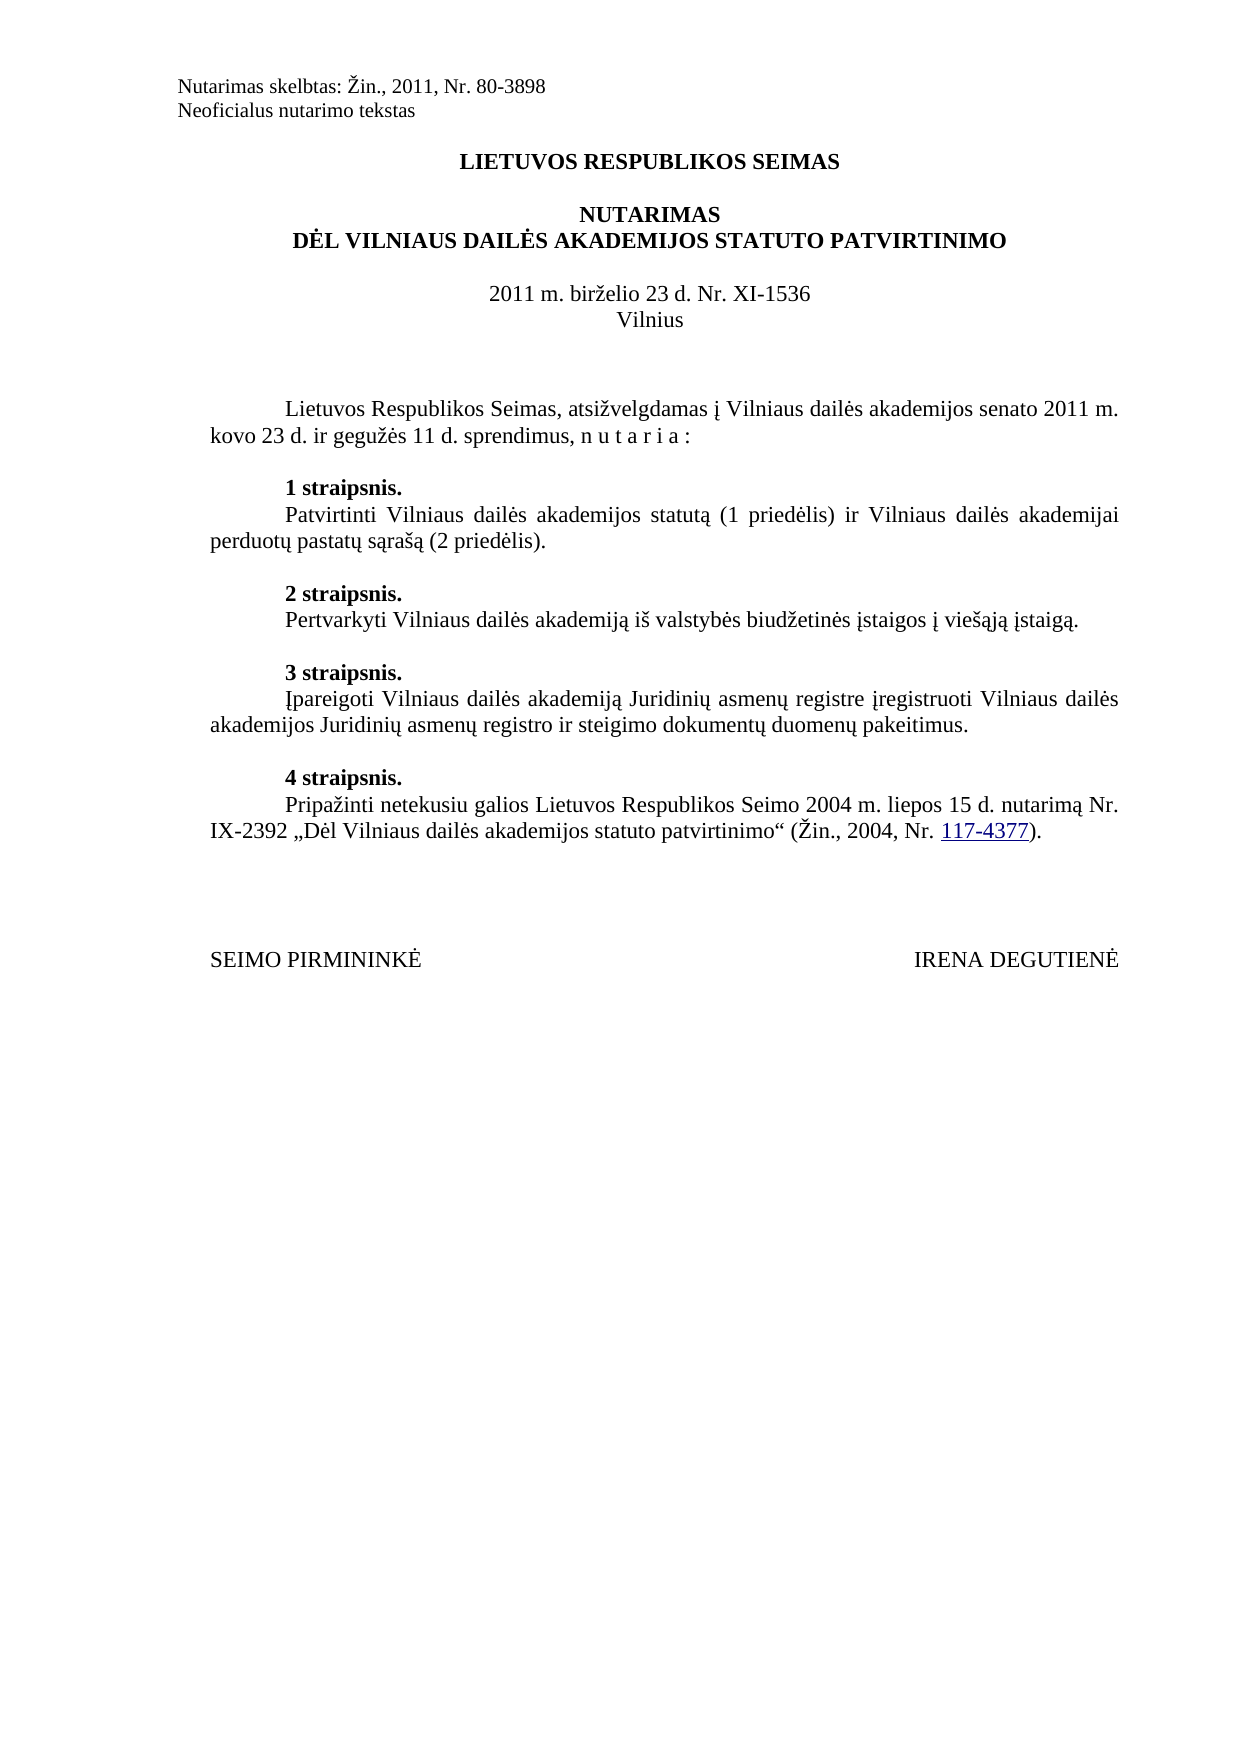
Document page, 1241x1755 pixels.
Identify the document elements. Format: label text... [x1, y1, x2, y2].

text Pertvarkyti Vilniaus dailės akademiją iš valstybės biudžetinės įstaigos į viešąją įstaigą. [210, 606, 1120, 632]
text Pripažinti netekusiu galios Lietuvos Respublikos Seimo 2004 m. liepos 15 d. nutarimą Nr. IX-2392 „Dėl Vilniaus dailės akademijos statuto patvirtinimo“ (Žin., 2004, Nr. 117-4377). [210, 791, 1120, 843]
text 2 straipsnis. [210, 580, 1120, 606]
text 2011 m. birželio 23 d. Nr. XI-1536 Vilnius [177, 280, 1122, 333]
text Neoficialus nutarimo tekstas [177, 98, 1122, 122]
text SEIMO PIRMININKĖ IRENA DEGUTIENĖ [210, 946, 1120, 972]
text NUTARIMAS [177, 201, 1122, 227]
text 3 straipsnis. [210, 659, 1120, 685]
text 4 straipsnis. [210, 764, 1120, 791]
text 1 straipsnis. [210, 474, 1120, 501]
text Lietuvos Respublikos Seimas, atsižvelgdamas į Vilniaus dailės akademijos senato 2011 m. kovo 23 d. ir gegužės 11 d. sprendimus, n u t a r i a : [210, 395, 1120, 448]
text Patvirtinti Vilniaus dailės akademijos statutą (1 priedėlis) ir Vilniaus dailės akademijai perduotų pastatų sąrašą (2 priedėlis). [210, 501, 1120, 553]
text LIETUVOS RESPUBLIKOS SEIMAS [177, 148, 1122, 175]
text DĖL VILNIAUS DAILĖS AKADEMIJOS STATUTO PATVIRTINIMO [177, 227, 1122, 254]
text Nutarimas skelbtas: Žin., 2011, Nr. 80-3898 [177, 74, 1122, 98]
text Įpareigoti Vilniaus dailės akademiją Juridinių asmenų registre įregistruoti Vilniaus dailės akademijos Juridinių asmenų registro ir steigimo dokumentų duomenų pakeitimus. [210, 685, 1120, 738]
